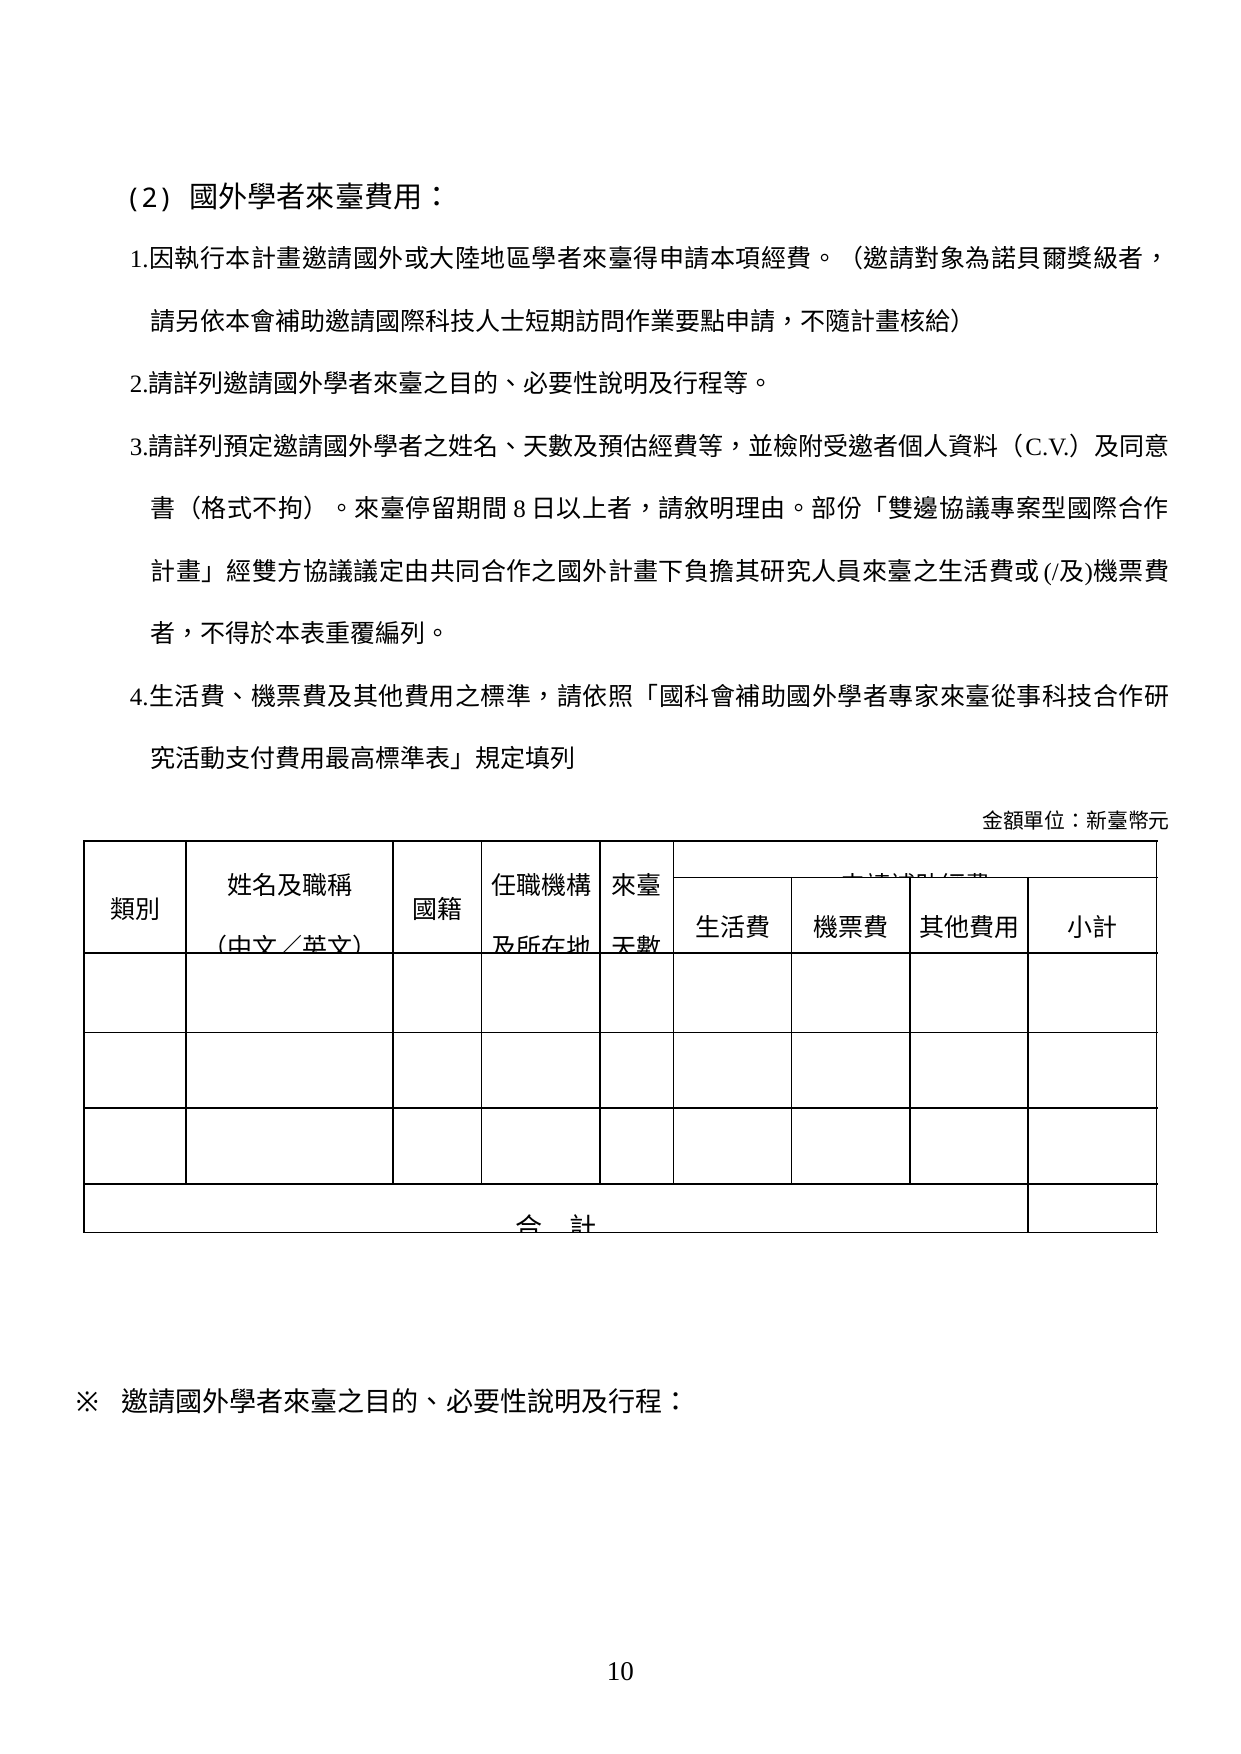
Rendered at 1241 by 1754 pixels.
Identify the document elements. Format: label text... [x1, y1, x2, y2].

table_cell [482, 954, 599, 1031]
table_cell [187, 1033, 392, 1107]
table_cell 小計 [1029, 878, 1156, 952]
table_header 國籍 [394, 842, 481, 952]
table_cell [1029, 1033, 1156, 1107]
table_cell [601, 1033, 673, 1107]
table_cell [674, 1109, 791, 1183]
table_cell [911, 1033, 1027, 1107]
list 邀請國外學者來臺之目的、必要性說明及行程： [71, 1358, 1187, 1421]
table_header 任職機構及所在地 [482, 842, 599, 952]
table_cell [1029, 1109, 1156, 1183]
table_header 類別 [85, 842, 185, 952]
table_cell [911, 1109, 1027, 1183]
table_cell [187, 954, 392, 1031]
table_cell [482, 1109, 599, 1183]
table_cell 生活費 [674, 878, 791, 952]
table_cell 其他費用 [911, 878, 1027, 952]
table_cell [482, 1033, 599, 1107]
table_cell [792, 1033, 909, 1107]
list 國外學者來臺費用： [125, 153, 1169, 215]
table_cell 合 計 [85, 1185, 1027, 1232]
table_cell 機票費 [792, 878, 909, 952]
table_cell [187, 1109, 392, 1183]
text 金額單位：新臺幣元 [71, 778, 1169, 840]
table_cell [792, 1109, 909, 1183]
text 2.請詳列邀請國外學者來臺之目的、必要性說明及行程等。 [129, 340, 1169, 403]
table_cell [601, 1109, 673, 1183]
table_cell [674, 1033, 791, 1107]
table_cell [85, 1109, 185, 1183]
table_cell [601, 954, 673, 1031]
table_cell [85, 1033, 185, 1107]
table_header 姓名及職稱 （中文／英文） [187, 842, 392, 952]
text 3.請詳列預定邀請國外學者之姓名、天數及預估經費等，並檢附受邀者個人資料（C.V.）及同意書（格式不拘）。來臺停留期間8日以上者，請敘明理由。部份「雙邊協議專案型國際合作計畫」經雙方協議議定由共同合作之國外計畫下負擔其研究人員來臺之生活費或(/及)機票費者，不得於本表重覆編列。 [129, 403, 1169, 653]
table_cell [394, 1033, 481, 1107]
text 1.因執行本計畫邀請國外或大陸地區學者來臺得申請本項經費。（邀請對象為諾貝爾獎級者，請另依本會補助邀請國際科技人士短期訪問作業要點申請，不隨計畫核給） [129, 215, 1169, 340]
table_cell [1029, 1185, 1156, 1232]
table_cell [1029, 954, 1156, 1031]
table_cell [85, 954, 185, 1031]
table_cell [911, 954, 1027, 1031]
table_cell [394, 1109, 481, 1183]
table_cell [792, 954, 909, 1031]
table_header 來臺 天數 [601, 842, 673, 952]
table_cell [674, 954, 791, 1031]
table_cell [394, 954, 481, 1031]
text 4.生活費、機票費及其他費用之標準，請依照「國科會補助國外學者專家來臺從事科技合作研究活動支付費用最高標準表」規定填列 [129, 653, 1169, 778]
table_header 申請補助經費 [674, 842, 1156, 877]
